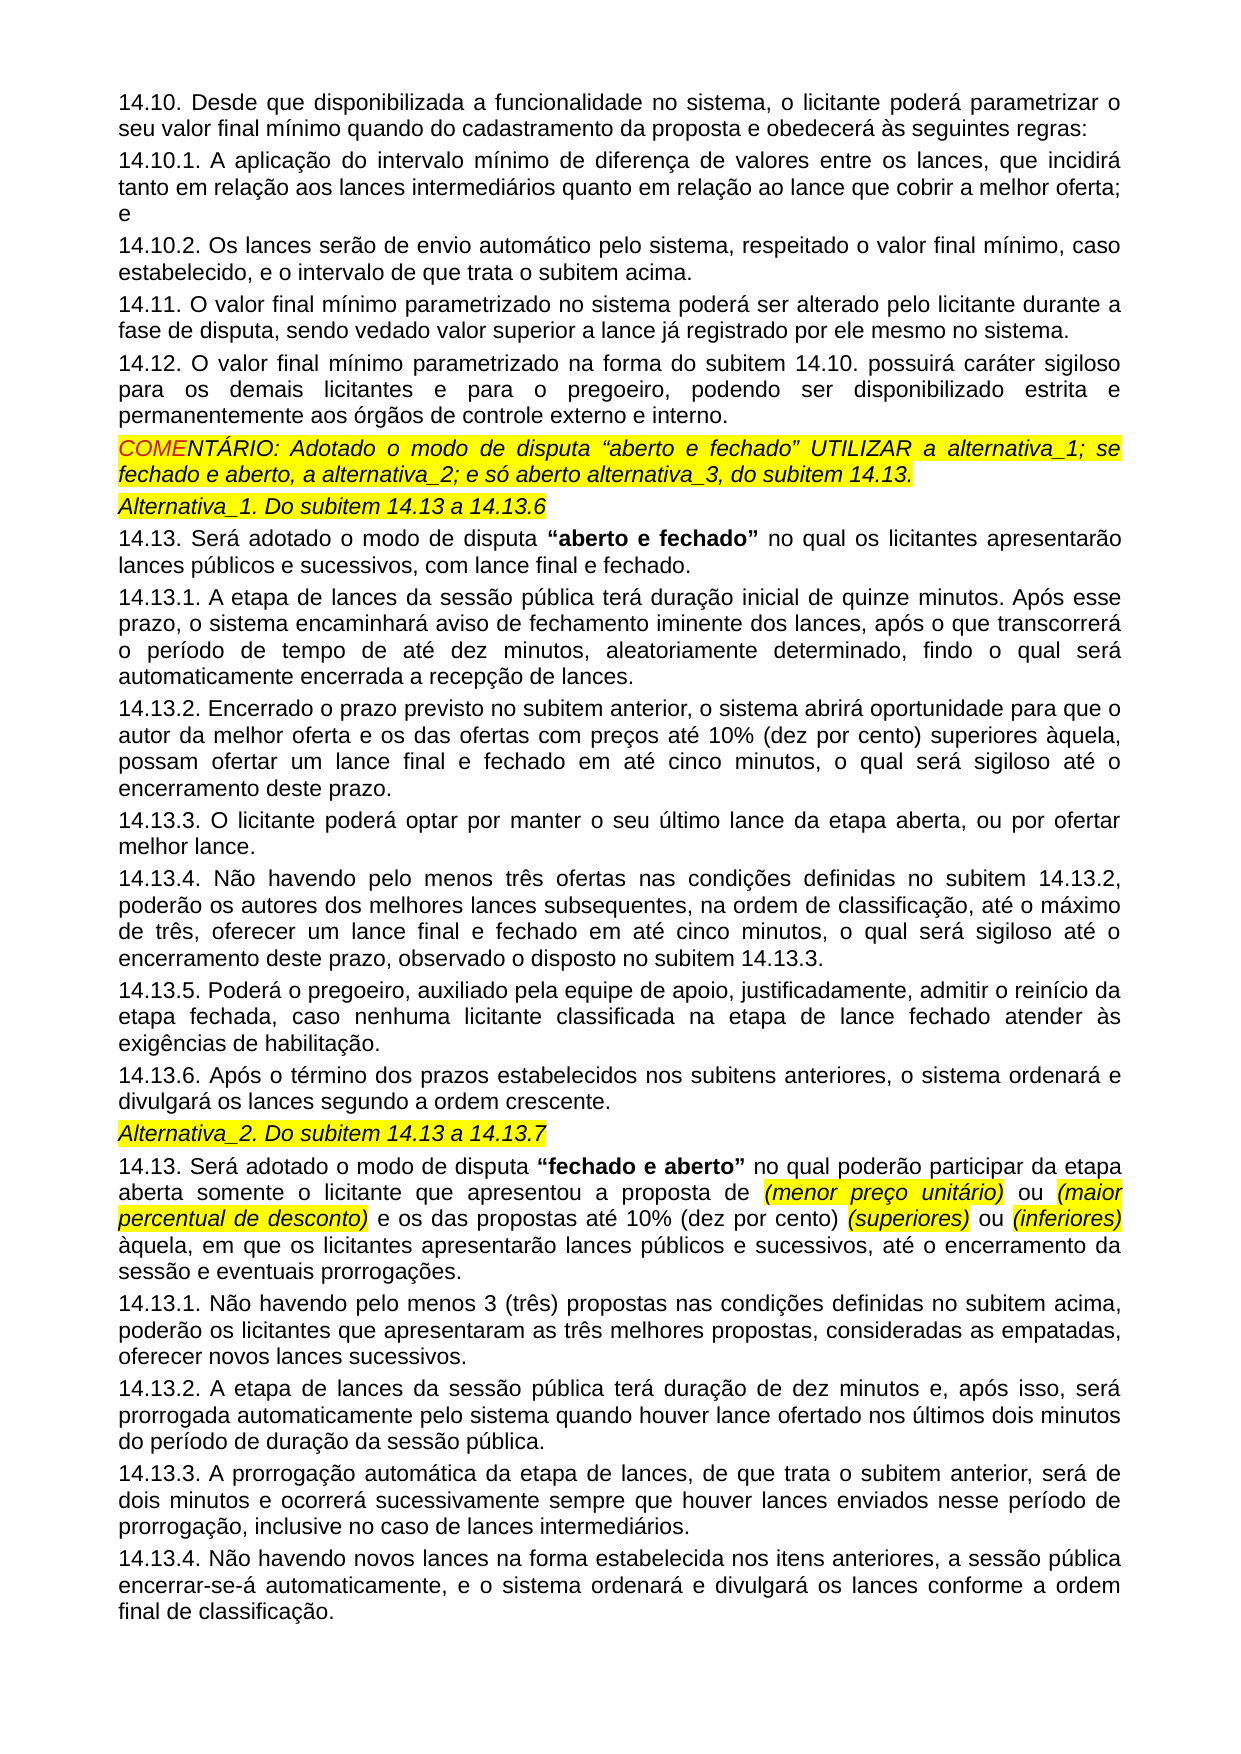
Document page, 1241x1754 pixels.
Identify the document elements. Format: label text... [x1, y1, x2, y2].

text 14.13.1. Não havendo pelo menos 3 (três) propostas nas condições definidas no subitem acima, poderão os licitantes que apresentaram as três melhores propostas, consideradas as empatadas, oferecer novos lances sucessivos. [118, 1290, 1122, 1369]
text 14.13.2. A etapa de lances da sessão pública terá duração de dez minutos e, após isso, será prorrogada automaticamente pelo sistema quando houver lance ofertado nos últimos dois minutos do período de duração da sessão pública. [118, 1375, 1122, 1454]
text 14.13.3. O licitante poderá optar por manter o seu último lance da etapa aberta, ou por ofertar melhor lance. [118, 807, 1122, 859]
text 14.10.1. A aplicação do intervalo mínimo de diferença de valores entre os lances, que incidirá tanto em relação aos lances intermediários quanto em relação ao lance que cobrir a melhor oferta; e [118, 147, 1122, 226]
text 14.13.3. A prorrogação automática da etapa de lances, de que trata o subitem anterior, será de dois minutos e ocorrerá sucessivamente sempre que houver lances enviados nesse período de prorrogação, inclusive no caso de lances intermediários. [118, 1460, 1122, 1539]
text 14.12. O valor final mínimo parametrizado na forma do subitem 14.10. possuirá caráter sigiloso para os demais licitantes e para o pregoeiro, podendo ser disponibilizado estrita e permanentemente aos órgãos de controle externo e interno. [118, 349, 1122, 428]
text 14.13.6. Após o término dos prazos estabelecidos nos subitens anteriores, o sistema ordenará e divulgará os lances segundo a ordem crescente. [118, 1062, 1122, 1114]
text 14.13.2. Encerrado o prazo previsto no subitem anterior, o sistema abrirá oportunidade para que o autor da melhor oferta e os das ofertas com preços até 10% (dez por cento) superiores àquela, possam ofertar um lance final e fechado em até cinco minutos, o qual será sigiloso até o encerramento deste prazo. [118, 695, 1122, 801]
text 14.10.2. Os lances serão de envio automático pelo sistema, respeitado o valor final mínimo, caso estabelecido, e o intervalo de que trata o subitem acima. [118, 232, 1122, 285]
text COMENTÁRIO: Adotado o modo de disputa “aberto e fechado” UTILIZAR a alternativa_1; se fechado e aberto, a alternativa_2; e só aberto alternativa_3, do subitem 14.13. [118, 434, 1122, 487]
text 14.13.4. Não havendo pelo menos três ofertas nas condições definidas no subitem 14.13.2, poderão os autores dos melhores lances subsequentes, na ordem de classificação, até o máximo de três, oferecer um lance final e fechado em até cinco minutos, o qual será sigiloso até o encerramento deste prazo, observado o disposto no subitem 14.13.3. [118, 865, 1122, 971]
text Alternativa_2. Do subitem 14.13 a 14.13.7 [118, 1120, 1122, 1147]
text 14.10. Desde que disponibilizada a funcionalidade no sistema, o licitante poderá parametrizar o seu valor final mínimo quando do cadastramento da proposta e obedecerá às seguintes regras: [118, 88, 1122, 141]
text 14.13.5. Poderá o pregoeiro, auxiliado pela equipe de apoio, justificadamente, admitir o reinício da etapa fechada, caso nenhuma licitante classificada na etapa de lance fechado atender às exigências de habilitação. [118, 977, 1122, 1056]
text 14.13. Será adotado o modo de disputa “aberto e fechado” no qual os licitantes apresentarão lances públicos e sucessivos, com lance final e fechado. [118, 525, 1122, 578]
text 14.11. O valor final mínimo parametrizado no sistema poderá ser alterado pelo licitante durante a fase de disputa, sendo vedado valor superior a lance já registrado por ele mesmo no sistema. [118, 291, 1122, 343]
text 14.13. Será adotado o modo de disputa “fechado e aberto” no qual poderão participar da etapa aberta somente o licitante que apresentou a proposta de (menor preço unitário) ou (maior percentual de desconto) e os das propostas até 10% (dez por cento) (superiores) ou (inferiores) àquela, em que os licitantes apresentarão lances públicos e sucessivos, até o encerramento da sessão e eventuais prorrogações. [118, 1153, 1122, 1284]
text 14.13.4. Não havendo novos lances na forma estabelecida nos itens anteriores, a sessão pública encerrar-se-á automaticamente, e o sistema ordenará e divulgará os lances conforme a ordem final de classificação. [118, 1545, 1122, 1624]
text Alternativa_1. Do subitem 14.13 a 14.13.6 [118, 493, 1122, 519]
text 14.13.1. A etapa de lances da sessão pública terá duração inicial de quinze minutos. Após esse prazo, o sistema encaminhará aviso de fechamento iminente dos lances, após o que transcorrerá o período de tempo de até dez minutos, aleatoriamente determinado, findo o qual será automaticamente encerrada a recepção de lances. [118, 584, 1122, 689]
